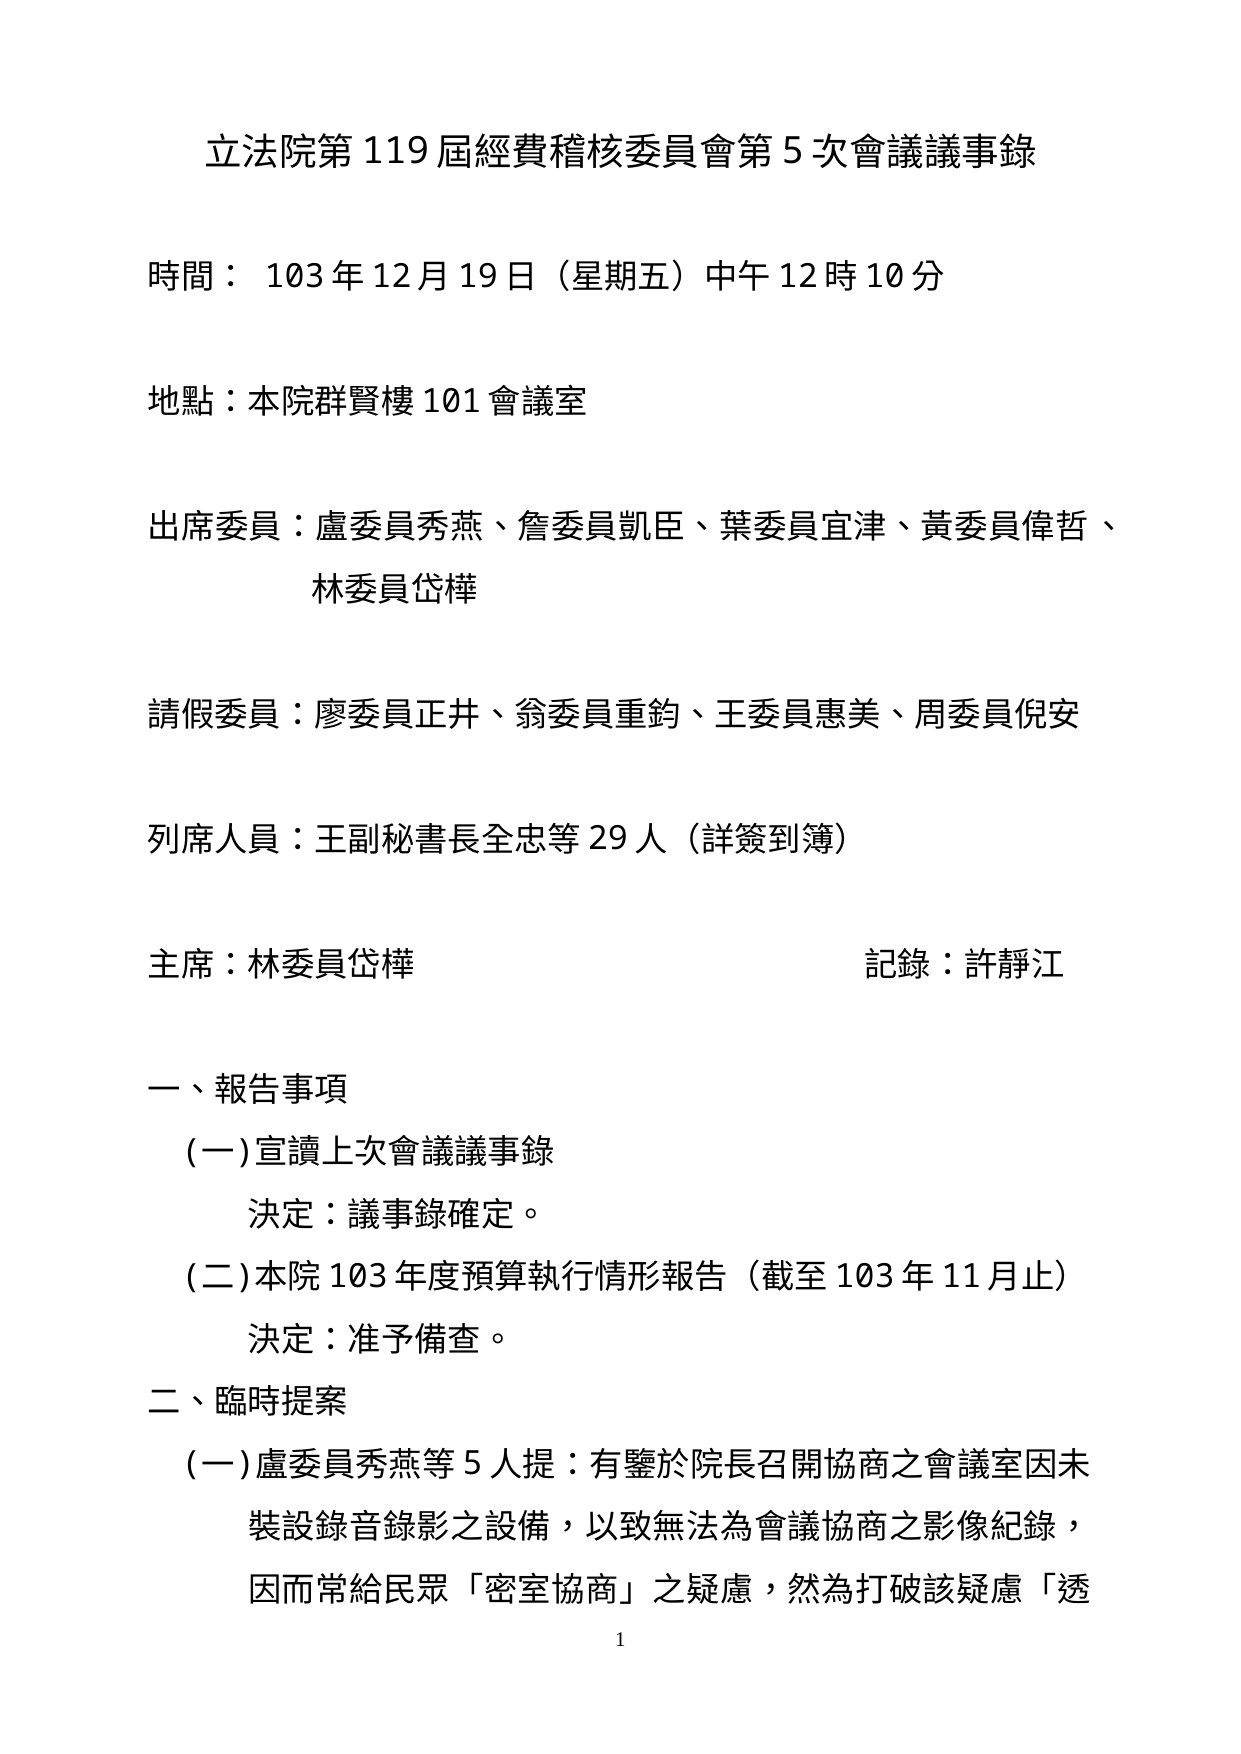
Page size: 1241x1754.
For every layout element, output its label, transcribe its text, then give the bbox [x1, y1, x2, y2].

text 地點：本院群賢樓101會議室 [148, 358, 1092, 420]
text 決定：議事錄確定。 [148, 1170, 1092, 1233]
text 立法院第119屆經費稽核委員會第5次會議議事錄 [148, 108, 1092, 170]
text 二、臨時提案 [148, 1358, 1092, 1420]
text 列席人員：王副秘書長全忠等29人（詳簽到簿） [148, 795, 1092, 858]
text (一)宣讀上次會議議事錄 [148, 1108, 1092, 1170]
text 時間： 103年12月19日（星期五）中午12時10分 [148, 233, 1092, 295]
text (二)本院103年度預算執行情形報告（截至103年11月止） [148, 1233, 1092, 1295]
text 請假委員：廖委員正井、翁委員重鈞、王委員惠美、周委員倪安 [148, 670, 1092, 733]
text 主席：林委員岱樺 記錄：許靜江 [148, 920, 1092, 983]
text 一、報告事項 [148, 1045, 1092, 1108]
text (一)盧委員秀燕等5人提：有鑒於院長召開協商之會議室因未裝設錄音錄影之設備，以致無法為會議協商之影像紀錄，因而常給民眾「密室協商」之疑慮，然為打破該疑慮「透明國會」顯係必然之舉；另因民眾現在對於直接監督國會，了解國家重大政策之推行進度之意願逐漸增加，因此國會會議進行時之記錄公開程度越顯重要，鑒此，本席要求盡速編列錄音錄影設備之預算並完成裝設，以完善國會整體之轉播系統。是否有當，敬請公決。 [181, 1420, 1092, 1608]
text 出席委員：盧委員秀燕、詹委員凱臣、葉委員宜津、黃委員偉哲、林委員岱樺 [148, 483, 1092, 608]
text 決定：准予備查。 [148, 1295, 1092, 1358]
